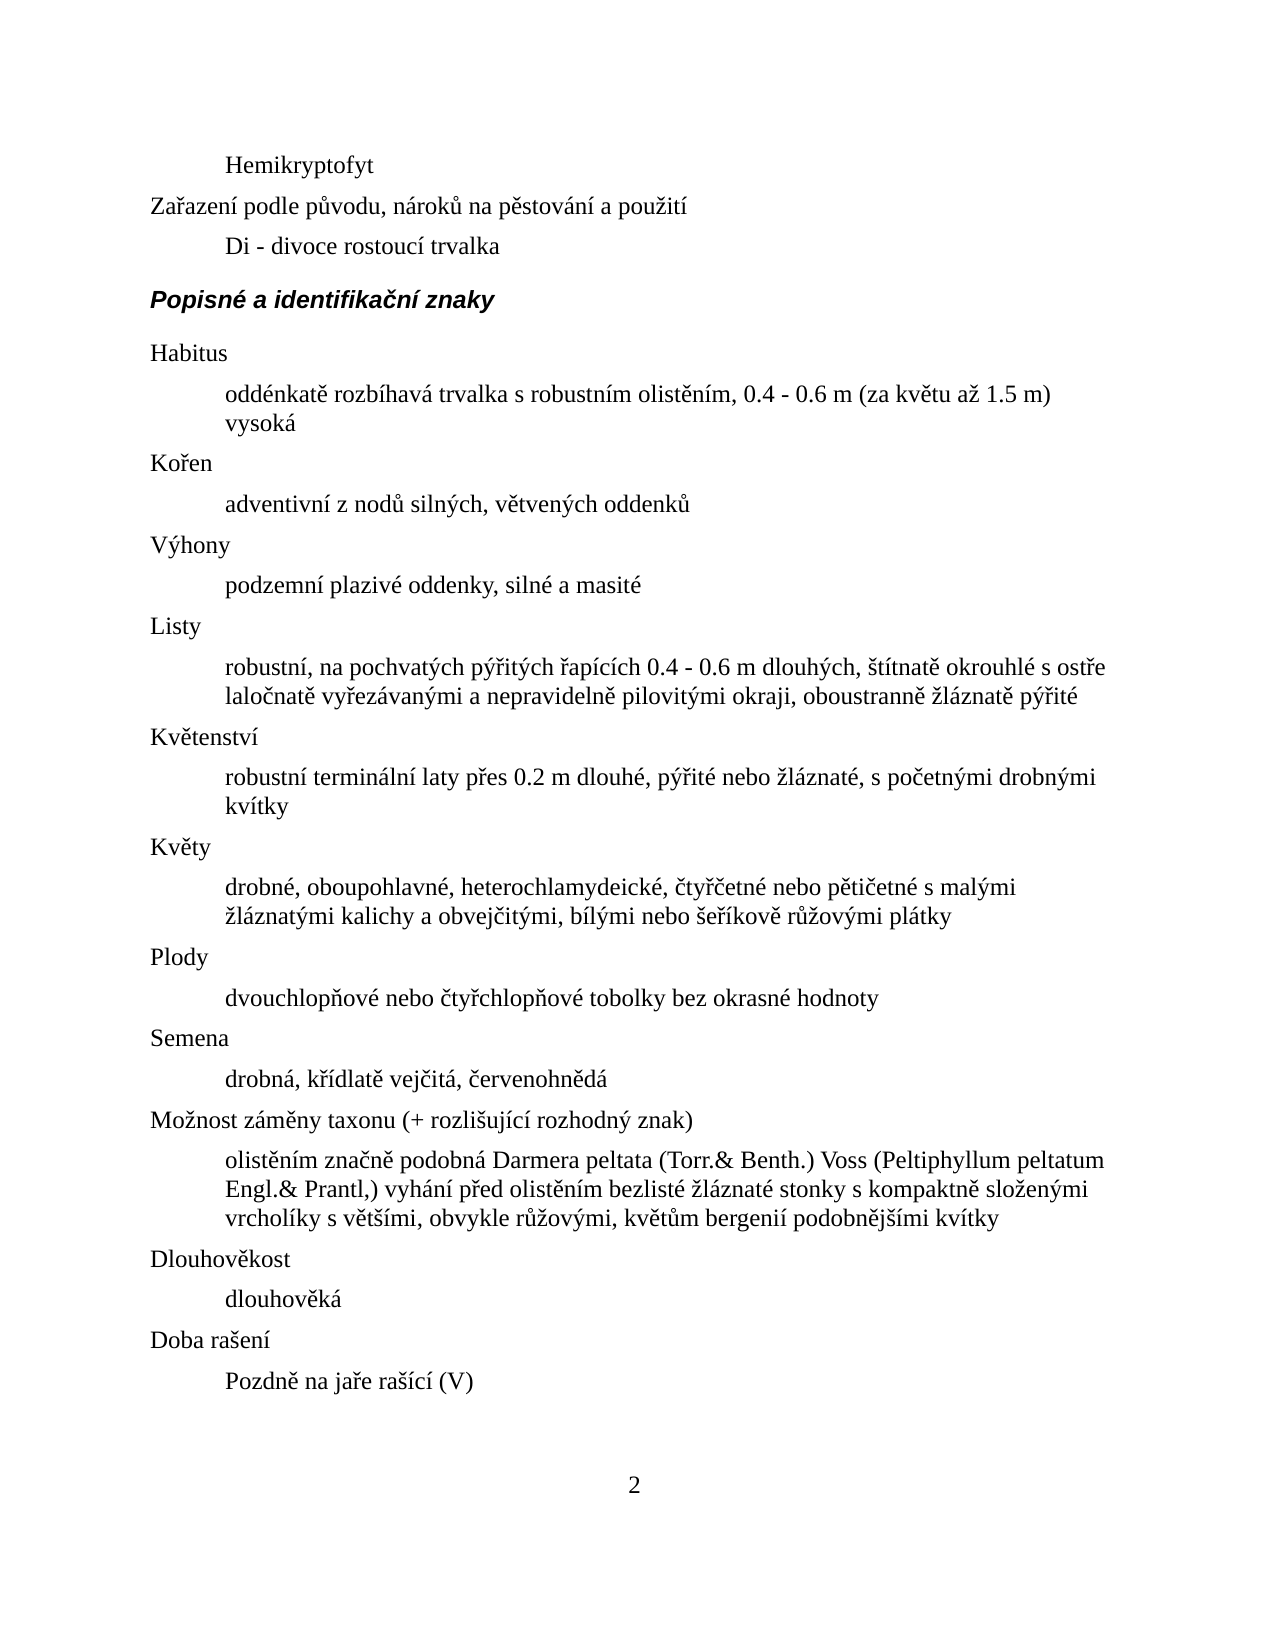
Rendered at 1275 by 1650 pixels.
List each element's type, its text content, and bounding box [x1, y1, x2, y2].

text dlouhověká [225, 1284, 1125, 1313]
text Plody [150, 942, 1125, 971]
subtitle Popisné a identifikační znaky [150, 285, 1125, 314]
text Habitus [150, 338, 1125, 367]
text Listy [150, 611, 1125, 640]
text Zařazení podle původu, nároků na pěstování a použití [150, 191, 1125, 219]
text Květenství [150, 722, 1125, 750]
text robustní, na pochvatých pýřitých řapících 0.4 - 0.6 m dlouhých, štítnatě okrouhlé s ostře laločnatě vyřezávanými a nepravidelně pilovitými okraji, oboustranně žláznatě pýřité [225, 652, 1125, 709]
text drobná, křídlatě vejčitá, červenohnědá [225, 1064, 1125, 1093]
text Výhony [150, 530, 1125, 559]
text Semena [150, 1023, 1125, 1052]
text podzemní plazivé oddenky, silné a masité [225, 571, 1125, 599]
text Dlouhověkost [150, 1244, 1125, 1273]
text drobné, oboupohlavné, heterochlamydeické, čtyřčetné nebo pětičetné s malými žláznatými kalichy a obvejčitými, bílými nebo šeříkově růžovými plátky [225, 872, 1125, 930]
text Možnost záměny taxonu (+ rozlišující rozhodný znak) [150, 1105, 1125, 1134]
text oddénkatě rozbíhavá trvalka s robustním olistěním, 0.4 - 0.6 m (za květu až 1.5 m) vysoká [225, 379, 1125, 436]
text dvouchlopňové nebo čtyřchlopňové tobolky bez okrasné hodnoty [225, 983, 1125, 1011]
text Kořen [150, 448, 1125, 477]
text Doba rašení [150, 1325, 1125, 1354]
text Hemikryptofyt [225, 150, 1125, 179]
text adventivní z nodů silných, větvených oddenků [225, 489, 1125, 518]
text Pozdně na jaře rašící (V) [225, 1366, 1125, 1395]
text Di - divoce rostoucí trvalka [225, 231, 1125, 260]
text Květy [150, 832, 1125, 861]
text robustní terminální laty přes 0.2 m dlouhé, pýřité nebo žláznaté, s početnými drobnými kvítky [225, 762, 1125, 820]
text olistěním značně podobná Darmera peltata (Torr.& Benth.) Voss (Peltiphyllum peltatum Engl.& Prantl,) vyhání před olistěním bezlisté žláznaté stonky s kompaktně složenými vrcholíky s většími, obvykle růžovými, květům bergenií podobnějšími kvítky [225, 1146, 1125, 1232]
